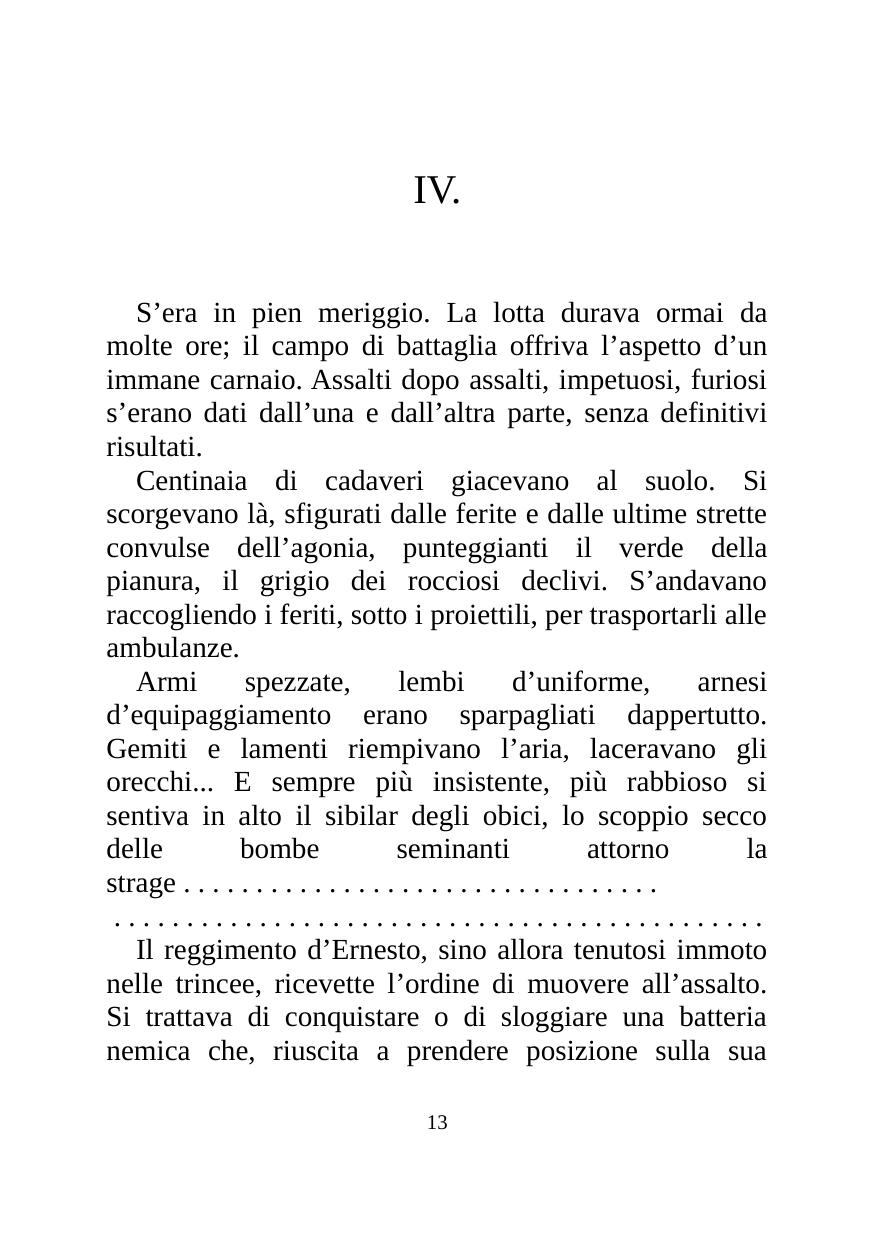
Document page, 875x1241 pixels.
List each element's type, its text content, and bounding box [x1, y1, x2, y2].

text Armi spezzate, lembi d’uniforme, arnesi d’equipaggiamento erano sparpagliati dappertutto. Gemiti e lamenti riempivano l’aria, laceravano gli orecchi... E sempre più insistente, più rabbioso si sentiva in alto il sibilar degli obici, lo scoppio secco delle bombe seminanti attorno la strage . . . . . . . . . . . . . . . . . . . . . . . . . . . . . . . . . [106, 664, 768, 899]
subtitle IV. [106, 165, 768, 212]
text Il reggimento d’Ernesto, sino allora tenutosi immoto nelle trincee, ricevette l’ordine di muovere all’assalto. Si trattava di conquistare o di sloggiare una batteria nemica che, riuscita a prendere posizione sulla sua [106, 932, 768, 1066]
text . . . . . . . . . . . . . . . . . . . . . . . . . . . . . . . . . . . . . . . . . . . . . [106, 899, 768, 932]
text Centinaia di cadaveri giacevano al suolo. Si scorgevano là, sfigurati dalle ferite e dalle ultime strette convulse dell’agonia, punteggianti il verde della pianura, il grigio dei rocciosi declivi. S’andavano raccogliendo i feriti, sotto i proiettili, per trasportarli alle ambulanze. [106, 463, 768, 664]
text S’era in pien meriggio. La lotta durava ormai da molte ore; il campo di battaglia offriva l’aspetto d’un immane carnaio. Assalti dopo assalti, impetuosi, furiosi s’erano dati dall’una e dall’altra parte, senza definitivi risultati. [106, 295, 768, 463]
